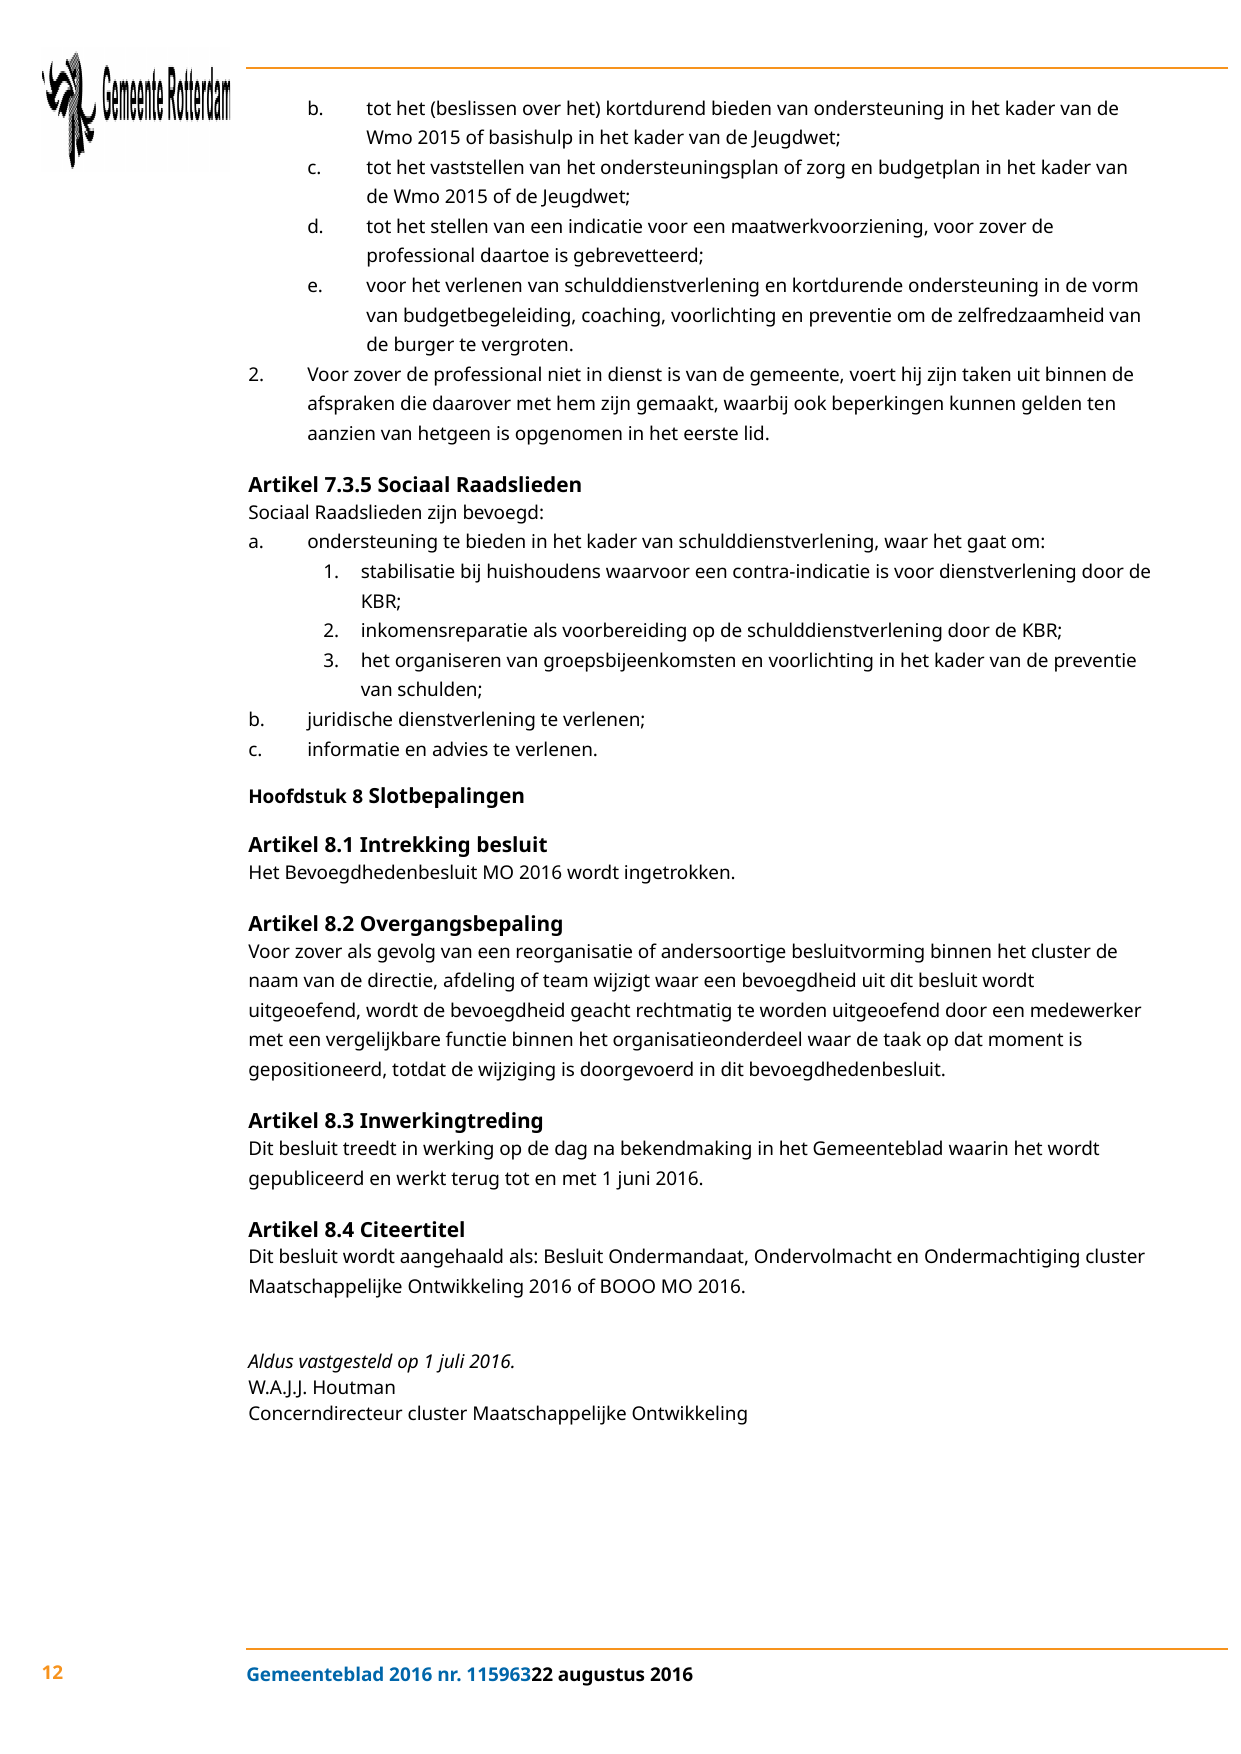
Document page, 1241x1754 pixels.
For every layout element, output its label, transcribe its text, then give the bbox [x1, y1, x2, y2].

text Aldus vastgesteld op 1 juli 2016. [248, 1348, 1152, 1374]
text Artikel 8.4 Citeertitel [248, 1215, 1152, 1243]
text Voor zover als gevolg van een reorganisatie of andersoortige besluitvorming binnen het cluster de naam van de directie, afdeling of team wijzigt waar een bevoegdheid uit dit besluit wordt uitgeoefend, wordt de bevoegdheid geacht rechtmatig te worden uitgeoefend door een medewerker met een vergelijkbare functie binnen het organisatieonderdeel waar de taak op dat moment is gepositioneerd, totdat de wijziging is doorgevoerd in dit bevoegdhedenbesluit. [248, 938, 1152, 1082]
picture [41, 47, 231, 172]
text Dit besluit wordt aangehaald als: Besluit Ondermandaat, Ondervolmacht en Ondermachtiging cluster Maatschappelijke Ontwikkeling 2016 of BOOO MO 2016. [248, 1243, 1152, 1299]
text Het Bevoegdhedenbesluit MO 2016 wordt ingetrokken. [248, 859, 1152, 885]
text Hoofdstuk 8 Slotbepalingen [248, 781, 1152, 810]
text W.A.J.J. Houtman [248, 1374, 1152, 1400]
list het organiseren van groepsbijeenkomsten en voorlichting in het kader van de preventie van schulden; [323, 647, 1152, 702]
list tot het stellen van een indicatie voor een maatwerkvoorziening, voor zover de professional daartoe is gebrevetteerd; [307, 213, 1152, 268]
text Artikel 7.3.5 Sociaal Raadslieden [248, 471, 1152, 499]
list Voor zover de professional niet in dienst is van de gemeente, voert hij zijn taken uit binnen de afspraken die daarover met hem zijn gemaakt, waarbij ook beperkingen kunnen gelden ten aanzien van hetgeen is opgenomen in het eerste lid. [248, 361, 1152, 446]
list voor het verlenen van schulddienstverlening en kortdurende ondersteuning in de vorm van budgetbegeleiding, coaching, voorlichting en preventie om de zelfredzaamheid van de burger te vergroten. [307, 272, 1152, 357]
text Artikel 8.2 Overgangsbepaling [248, 909, 1152, 938]
text Artikel 8.3 Inwerkingtreding [248, 1107, 1152, 1135]
list informatie en advies te verlenen. [248, 736, 1152, 761]
list stabilisatie bij huishoudens waarvoor een contra-indicatie is voor dienstverlening door de KBR; [323, 558, 1152, 613]
text Artikel 8.1 Intrekking besluit [248, 831, 1152, 859]
text Sociaal Raadslieden zijn bevoegd: [248, 499, 1152, 525]
list inkomensreparatie als voorbereiding op de schulddienstverlening door de KBR; [323, 617, 1152, 643]
list juridische dienstverlening te verlenen; [248, 706, 1152, 732]
list ondersteuning te bieden in het kader van schulddienstverlening, waar het gaat om: [248, 529, 1152, 554]
text Dit besluit treedt in werking op de dag na bekendmaking in het Gemeenteblad waarin het wordt gepubliceerd en werkt terug tot en met 1 juni 2016. [248, 1135, 1152, 1190]
list tot het (beslissen over het) kortdurend bieden van ondersteuning in het kader van de Wmo 2015 of basishulp in het kader van de Jeugdwet; [307, 95, 1152, 150]
text Concerndirecteur cluster Maatschappelijke Ontwikkeling [248, 1400, 1152, 1426]
list tot het vaststellen van het ondersteuningsplan of zorg en budgetplan in het kader van de Wmo 2015 of de Jeugdwet; [307, 154, 1152, 209]
